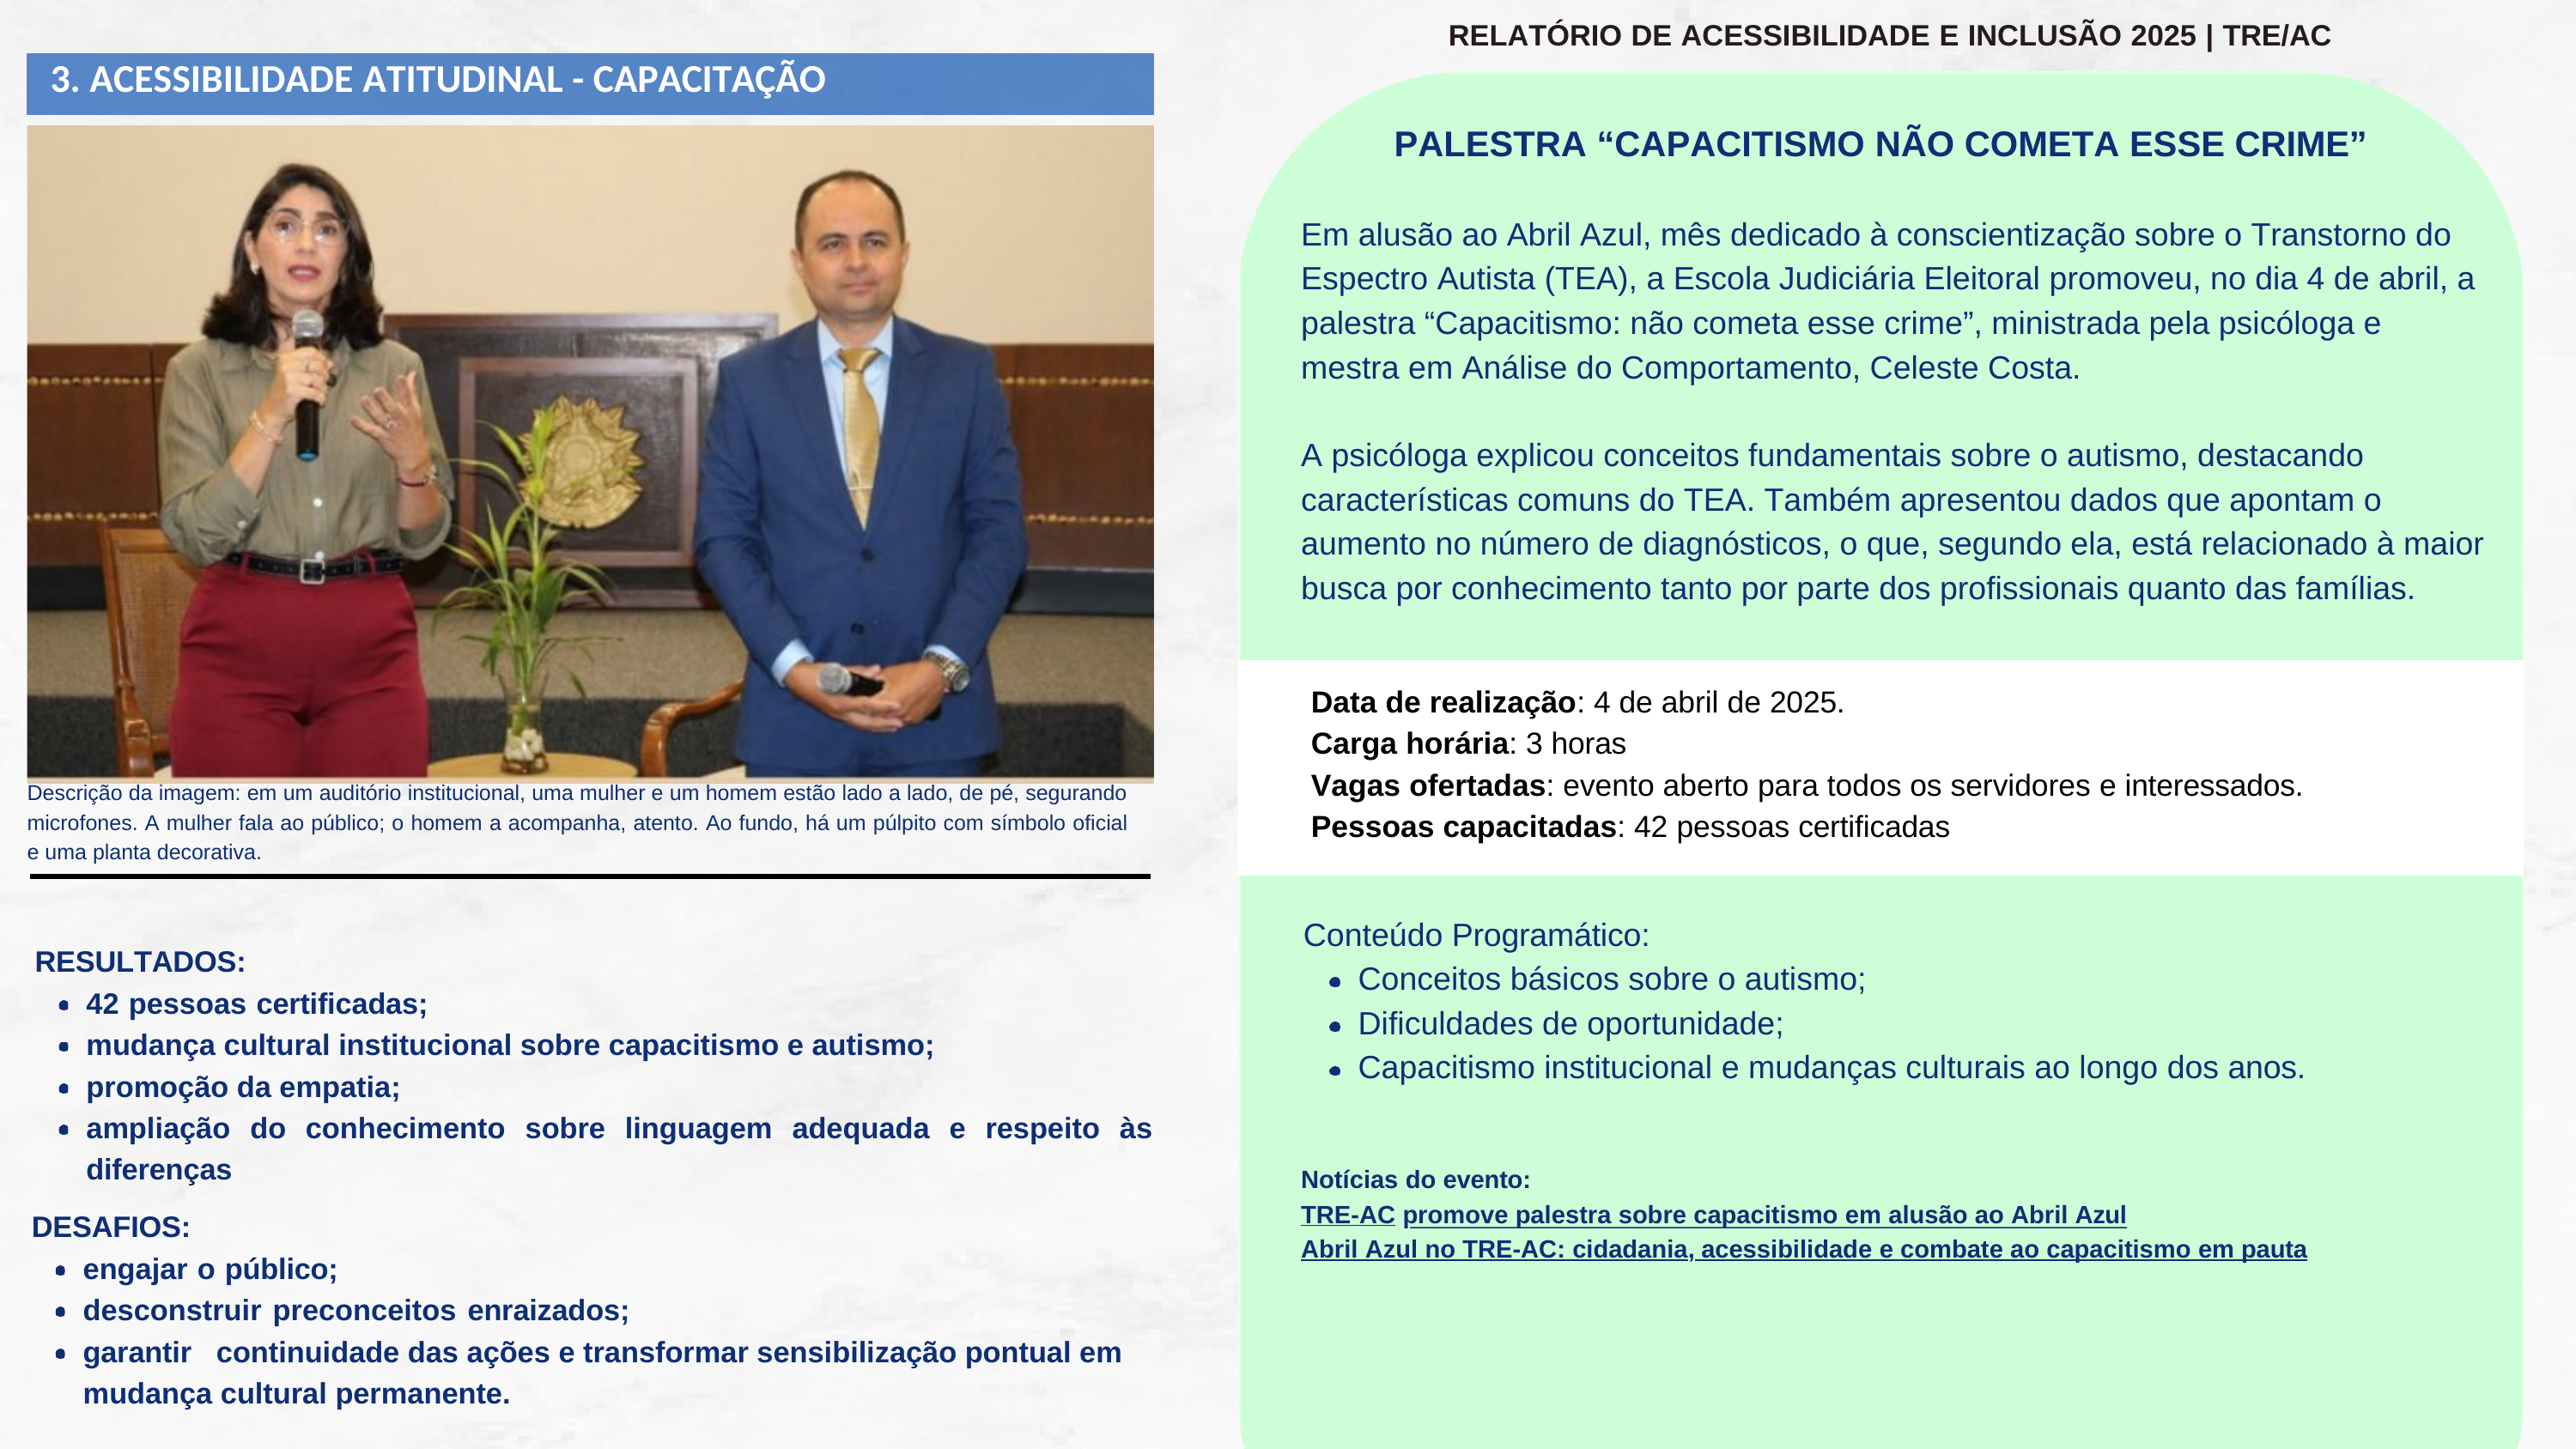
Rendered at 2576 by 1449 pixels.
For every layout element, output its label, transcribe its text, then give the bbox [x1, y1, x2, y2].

text Data de realização: 4 de abril de 2025. [1311, 684, 2524, 719]
text Vagas ofertadas: evento aberto para todos os servidores e interessados. [1311, 767, 2524, 802]
text Carga horária: 3 horas [1311, 725, 2524, 761]
text Pessoas capacitadas: 42 pessoas certificadas [1311, 809, 2524, 844]
